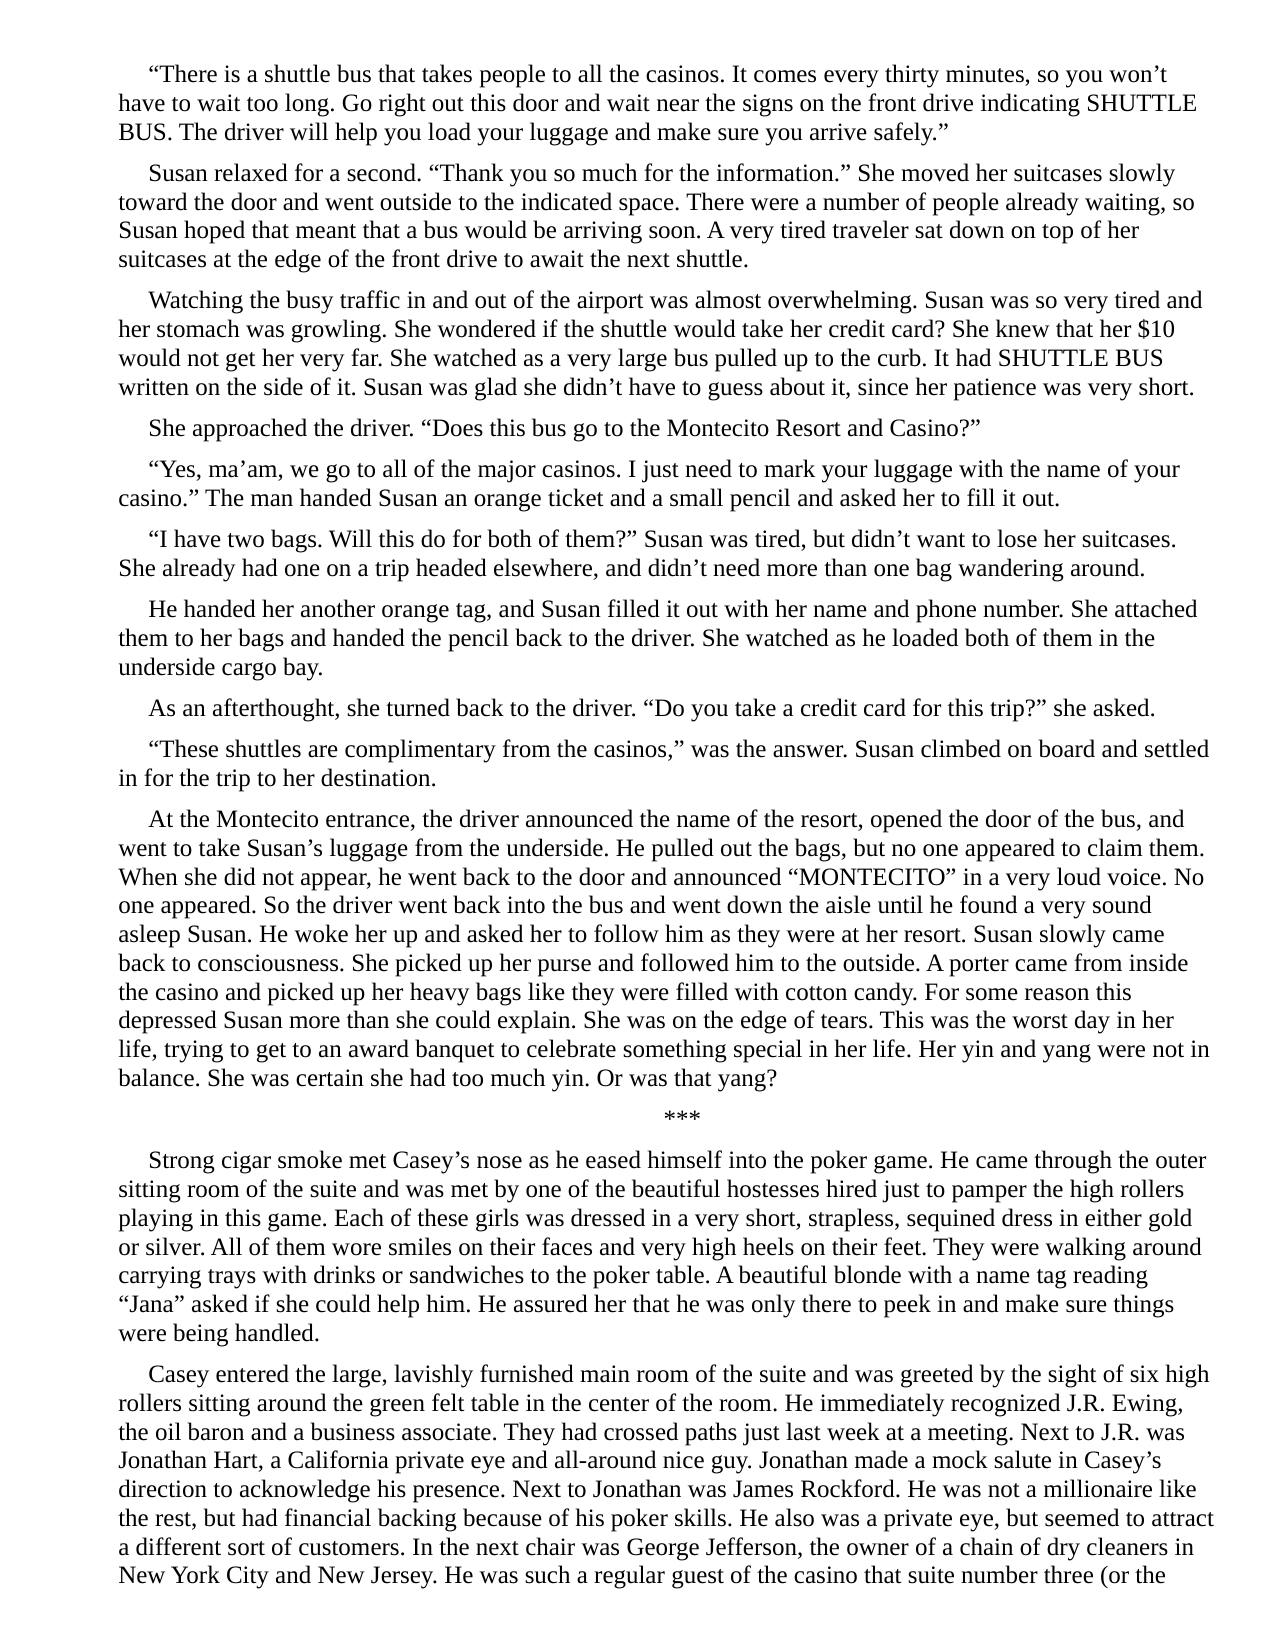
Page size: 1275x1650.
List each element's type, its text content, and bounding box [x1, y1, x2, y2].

text *** [118, 1104, 1216, 1133]
text At the Montecito entrance, the driver announced the name of the resort, opened the door of the bus, and went to take Susan’s luggage from the underside. He pulled out the bags, but no one appeared to claim them. When she did not appear, he went back to the door and announced “MONTECITO” in a very loud voice. No one appeared. So the driver went back into the bus and went down the aisle until he found a very sound asleep Susan. He woke her up and asked her to follow him as they were at her resort. Susan slowly came back to consciousness. She picked up her purse and followed him to the outside. A porter came from inside the casino and picked up her heavy bags like they were filled with cotton candy. For some reason this depressed Susan more than she could explain. She was on the edge of tears. This was the worst day in her life, trying to get to an award banquet to celebrate something special in her life. Her yin and yang were not in balance. She was certain she had too much yin. Or was that yang? [118, 804, 1216, 1092]
text “There is a shuttle bus that takes people to all the casinos. It comes every thirty minutes, so you won’t have to wait too long. Go right out this door and wait near the signs on the front drive indicating SHUTTLE BUS. The driver will help you load your luggage and make sure you arrive safely.” [118, 59, 1216, 145]
text Strong cigar smoke met Casey’s nose as he eased himself into the poker game. He came through the outer sitting room of the suite and was met by one of the beautiful hostesses hired just to pamper the high rollers playing in this game. Each of these girls was dressed in a very short, strapless, sequined dress in either gold or silver. All of them wore smiles on their faces and very high heels on their feet. They were walking around carrying trays with drinks or sandwiches to the poker table. A beautiful blonde with a name tag reading “Jana” asked if she could help him. He assured her that he was only there to peek in and make sure things were being handled. [118, 1145, 1216, 1347]
text “These shuttles are complimentary from the casinos,” was the answer. Susan climbed on board and settled in for the trip to her destination. [118, 734, 1216, 792]
text As an afterthought, she turned back to the driver. “Do you take a credit card for this trip?” she asked. [118, 693, 1216, 722]
text Watching the busy traffic in and out of the airport was almost overwhelming. Susan was so very tired and her stomach was growling. She wondered if the shuttle would take her credit card? She knew that her $10 would not get her very far. She watched as a very large bus pulled up to the curb. It had SHUTTLE BUS written on the side of it. Susan was glad she didn’t have to guess about it, since her patience was very short. [118, 285, 1216, 400]
text She approached the driver. “Does this bus go to the Montecito Resort and Casino?” [118, 413, 1216, 442]
text “I have two bags. Will this do for both of them?” Susan was tired, but didn’t want to lose her suitcases. She already had one on a trip headed elsewhere, and didn’t need more than one bag wandering around. [118, 524, 1216, 582]
text Casey entered the large, lavishly furnished main room of the suite and was greeted by the sight of six high rollers sitting around the green felt table in the center of the room. He immediately recognized J.R. Ewing, the oil baron and a business associate. They had crossed paths just last week at a meeting. Next to J.R. was Jonathan Hart, a California private eye and all-around nice guy. Jonathan made a mock salute in Casey’s direction to acknowledge his presence. Next to Jonathan was James Rockford. He was not a millionaire like the rest, but had financial backing because of his poker skills. He also was a private eye, but seemed to attract a different sort of customers. In the next chair was George Jefferson, the owner of a chain of dry cleaners in New York City and New Jersey. He was such a regular guest of the casino that suite number three (or the [118, 1359, 1216, 1589]
text He handed her another orange tag, and Susan filled it out with her name and phone number. She attached them to her bags and handed the pencil back to the driver. She watched as he loaded both of them in the underside cargo bay. [118, 594, 1216, 680]
text Susan relaxed for a second. “Thank you so much for the information.” She moved her suitcases slowly toward the door and went outside to the indicated space. There were a number of people already waiting, so Susan hoped that meant that a bus would be arriving soon. A very tired traveler sat down on top of her suitcases at the edge of the front drive to await the next shuttle. [118, 158, 1216, 273]
text “Yes, ma’am, we go to all of the major casinos. I just need to mark your luggage with the name of your casino.” The man handed Susan an orange ticket and a small pencil and asked her to fill it out. [118, 454, 1216, 512]
